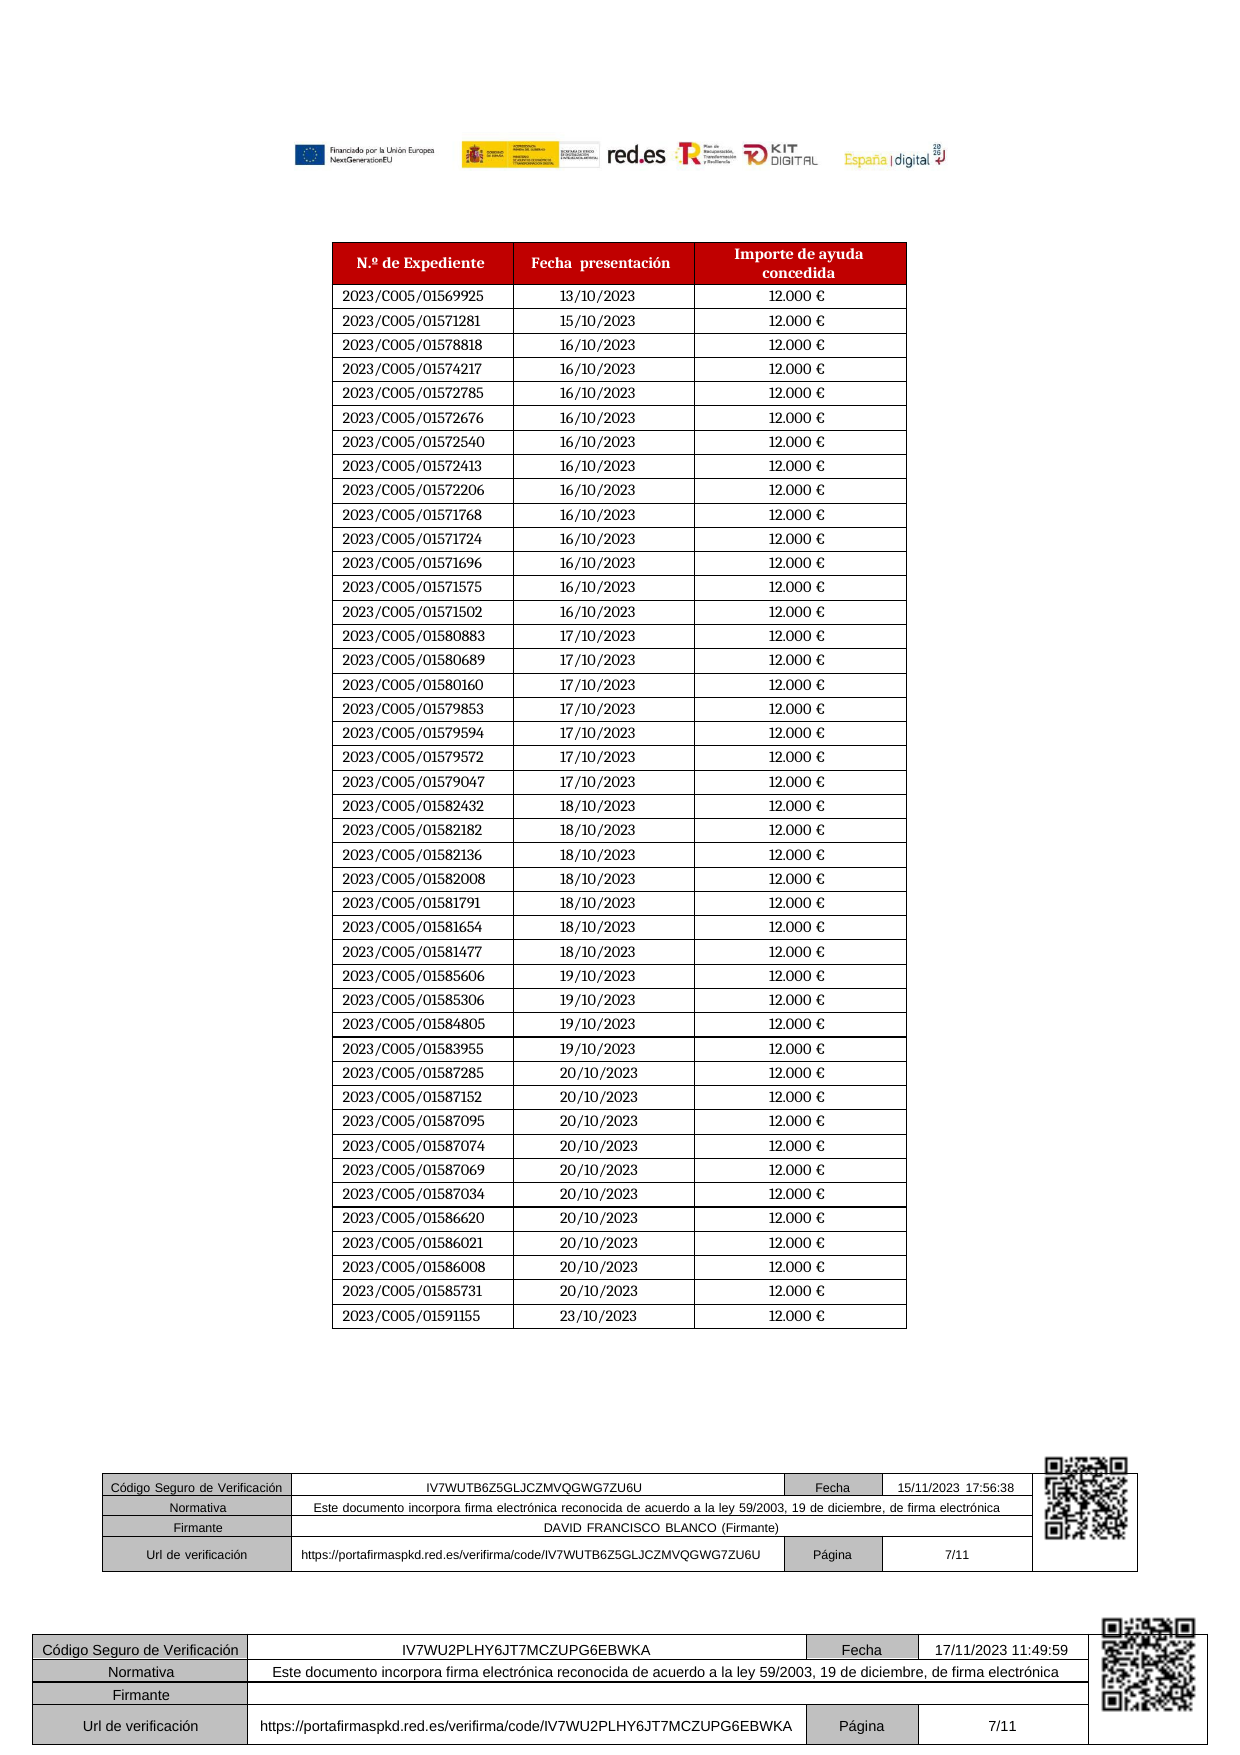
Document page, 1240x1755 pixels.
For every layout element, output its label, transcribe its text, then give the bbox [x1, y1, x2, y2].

table_header Fecha [785, 1474, 882, 1495]
table_cell 2023/C005/01582182 [333, 819, 513, 842]
table_cell Página [807, 1705, 918, 1744]
table_cell 2023/C005/01582008 [333, 868, 513, 891]
table_header Fecha [807, 1635, 918, 1658]
table_cell 12.000 € [695, 1038, 906, 1061]
table_header Código Seguro de Verificación [103, 1474, 291, 1495]
table_header 17/11/2023 11:49:59 [919, 1635, 1088, 1658]
table_cell DAVID FRANCISCO BLANCO (Firmante) [292, 1516, 1032, 1536]
table_cell 2023/C005/01586021 [333, 1232, 513, 1255]
table_cell 2023/C005/01578818 [333, 334, 513, 357]
table_cell 2023/C005/01571575 [333, 576, 513, 599]
table_cell 16/10/2023 [514, 504, 694, 527]
table_cell 2023/C005/01581654 [333, 916, 513, 939]
table_cell 19/10/2023 [514, 1038, 694, 1061]
table_cell 12.000 € [695, 795, 906, 818]
table_cell 2023/C005/01581477 [333, 940, 513, 964]
table_cell 12.000 € [695, 334, 906, 357]
table_cell 16/10/2023 [514, 382, 694, 405]
table_cell 18/10/2023 [514, 916, 694, 939]
table_cell 7/11 [883, 1537, 1032, 1571]
table_header [1089, 1635, 1207, 1744]
table_cell 12.000 € [695, 358, 906, 381]
table_cell 18/10/2023 [514, 843, 694, 867]
table_cell 12.000 € [695, 868, 906, 891]
table_cell 20/10/2023 [514, 1280, 694, 1303]
table_cell 12.000 € [695, 431, 906, 454]
table_cell 12.000 € [695, 892, 906, 915]
table_cell 12.000 € [695, 504, 906, 527]
table_cell 2023/C005/01579047 [333, 771, 513, 794]
table_header IV7WU2PLHY6JT7MCZUPG6EBWKA [248, 1635, 806, 1658]
table_cell 2023/C005/01583955 [333, 1038, 513, 1061]
table_cell 2023/C005/01579572 [333, 746, 513, 769]
table_cell 2023/C005/01580689 [333, 649, 513, 672]
table_cell 2023/C005/01585731 [333, 1280, 513, 1303]
table_cell 2023/C005/01587069 [333, 1159, 513, 1182]
table_cell 12.000 € [695, 746, 906, 769]
table_cell Firmante [33, 1683, 247, 1704]
table_cell 12.000 € [695, 625, 906, 648]
table_cell 12.000 € [695, 1135, 906, 1158]
table_cell 2023/C005/01571281 [333, 309, 513, 333]
table_cell 12.000 € [695, 722, 906, 745]
table_cell 20/10/2023 [514, 1159, 694, 1182]
table_cell 2023/C005/01591155 [333, 1305, 513, 1328]
table_cell 2023/C005/01586008 [333, 1256, 513, 1279]
table_cell 12.000 € [695, 843, 906, 867]
table_cell 12.000 € [695, 1110, 906, 1133]
table_cell 12.000 € [695, 674, 906, 697]
table_cell 12.000 € [695, 552, 906, 575]
table_header Código Seguro de Verificación [33, 1635, 247, 1658]
table_cell 17/10/2023 [514, 722, 694, 745]
table_cell 7/11 [919, 1705, 1088, 1744]
table_cell 20/10/2023 [514, 1232, 694, 1255]
table_cell 12.000 € [695, 1232, 906, 1255]
table_cell 12.000 € [695, 1062, 906, 1085]
table_cell 2023/C005/01582136 [333, 843, 513, 867]
table_cell 16/10/2023 [514, 455, 694, 478]
table_cell 20/10/2023 [514, 1062, 694, 1085]
table_cell 12.000 € [695, 1305, 906, 1328]
table_cell 2023/C005/01586620 [333, 1208, 513, 1231]
table_cell 2023/C005/01587074 [333, 1135, 513, 1158]
table_cell 16/10/2023 [514, 576, 694, 599]
table_cell 2023/C005/01571768 [333, 504, 513, 527]
table_cell 12.000 € [695, 649, 906, 672]
table_header Importe de ayuda concedida [695, 243, 906, 284]
table_cell 19/10/2023 [514, 989, 694, 1012]
table_cell 2023/C005/01571502 [333, 601, 513, 624]
table_cell 12.000 € [695, 309, 906, 333]
table_cell 16/10/2023 [514, 358, 694, 381]
table_cell 23/10/2023 [514, 1305, 694, 1328]
table_cell 12.000 € [695, 1280, 906, 1303]
table_cell 12.000 € [695, 771, 906, 794]
table_cell 12.000 € [695, 965, 906, 988]
table_cell 18/10/2023 [514, 795, 694, 818]
table_cell 18/10/2023 [514, 940, 694, 964]
table_cell Página [785, 1537, 882, 1571]
table_cell 12.000 € [695, 989, 906, 1012]
table_cell 12.000 € [695, 1183, 906, 1206]
table_cell 2023/C005/01580160 [333, 674, 513, 697]
table_cell 12.000 € [695, 819, 906, 842]
table_cell 20/10/2023 [514, 1086, 694, 1109]
table_cell 17/10/2023 [514, 649, 694, 672]
table_cell 16/10/2023 [514, 479, 694, 502]
table_cell 2023/C005/01587285 [333, 1062, 513, 1085]
table_cell 17/10/2023 [514, 674, 694, 697]
table_cell 2023/C005/01572540 [333, 431, 513, 454]
table_cell 17/10/2023 [514, 746, 694, 769]
table_cell 12.000 € [695, 1013, 906, 1036]
table_cell 16/10/2023 [514, 406, 694, 430]
table_cell [248, 1683, 1088, 1704]
table_cell 2023/C005/01571724 [333, 528, 513, 551]
table_cell 18/10/2023 [514, 819, 694, 842]
table_cell Normativa [103, 1496, 291, 1515]
table_cell 12.000 € [695, 1256, 906, 1279]
table_cell https://portafirmaspkd.red.es/verifirma/code/IV7WU2PLHY6JT7MCZUPG6EBWKA [248, 1705, 806, 1744]
table_header [1033, 1474, 1137, 1571]
table_cell 17/10/2023 [514, 771, 694, 794]
table_header 15/11/2023 17:56:38 [883, 1474, 1032, 1495]
table_cell Este documento incorpora firma electrónica reconocida de acuerdo a la ley 59/2003, 19 de diciembre, de firma electrónica [248, 1660, 1088, 1681]
table_cell 20/10/2023 [514, 1110, 694, 1133]
table_cell 2023/C005/01579594 [333, 722, 513, 745]
table_header Fecha presentación [514, 243, 694, 284]
table_cell 2023/C005/01569925 [333, 285, 513, 308]
table_cell 2023/C005/01585606 [333, 965, 513, 988]
table_cell 12.000 € [695, 455, 906, 478]
table_cell 2023/C005/01580883 [333, 625, 513, 648]
table_cell 19/10/2023 [514, 1013, 694, 1036]
table_cell Firmante [103, 1516, 291, 1536]
table_cell 12.000 € [695, 916, 906, 939]
table_cell 12.000 € [695, 698, 906, 721]
table_cell 16/10/2023 [514, 552, 694, 575]
table_cell 2023/C005/01579853 [333, 698, 513, 721]
table_cell 2023/C005/01574217 [333, 358, 513, 381]
table_cell 16/10/2023 [514, 601, 694, 624]
table_cell 18/10/2023 [514, 892, 694, 915]
table_cell https://portafirmaspkd.red.es/verifirma/code/IV7WUTB6Z5GLJCZMVQGWG7ZU6U [292, 1537, 784, 1571]
table_header N.º de Expediente [333, 243, 513, 284]
table_cell 2023/C005/01587152 [333, 1086, 513, 1109]
table_cell 2023/C005/01585306 [333, 989, 513, 1012]
table_header IV7WUTB6Z5GLJCZMVQGWG7ZU6U [292, 1474, 784, 1495]
table_cell 2023/C005/01587034 [333, 1183, 513, 1206]
table_cell 12.000 € [695, 285, 906, 308]
table_cell 2023/C005/01571696 [333, 552, 513, 575]
table_cell 12.000 € [695, 406, 906, 430]
table_cell 2023/C005/01572676 [333, 406, 513, 430]
table_cell Url de verificación [103, 1537, 291, 1571]
table_cell 12.000 € [695, 601, 906, 624]
table_cell 16/10/2023 [514, 431, 694, 454]
table_cell 2023/C005/01581791 [333, 892, 513, 915]
table_cell 20/10/2023 [514, 1256, 694, 1279]
table_cell 2023/C005/01572206 [333, 479, 513, 502]
table_cell Este documento incorpora firma electrónica reconocida de acuerdo a la ley 59/2003, 19 de diciembre, de firma electrónica [292, 1496, 1032, 1515]
table_cell 13/10/2023 [514, 285, 694, 308]
table_cell 19/10/2023 [514, 965, 694, 988]
table_cell 2023/C005/01582432 [333, 795, 513, 818]
table_cell 12.000 € [695, 528, 906, 551]
table_cell 2023/C005/01572785 [333, 382, 513, 405]
table_cell 2023/C005/01587095 [333, 1110, 513, 1133]
table_cell Normativa [33, 1660, 247, 1681]
table_cell 20/10/2023 [514, 1135, 694, 1158]
table_cell 2023/C005/01572413 [333, 455, 513, 478]
table_cell 20/10/2023 [514, 1208, 694, 1231]
table_cell 12.000 € [695, 479, 906, 502]
table_cell 12.000 € [695, 940, 906, 964]
table_cell 16/10/2023 [514, 334, 694, 357]
table_cell 16/10/2023 [514, 528, 694, 551]
table_cell 12.000 € [695, 1086, 906, 1109]
table_cell 17/10/2023 [514, 698, 694, 721]
table_cell 20/10/2023 [514, 1183, 694, 1206]
table_cell 17/10/2023 [514, 625, 694, 648]
table_cell 12.000 € [695, 1159, 906, 1182]
table_cell 12.000 € [695, 1208, 906, 1231]
table_cell 15/10/2023 [514, 309, 694, 333]
table_cell 12.000 € [695, 576, 906, 599]
table_cell 18/10/2023 [514, 868, 694, 891]
table_cell 2023/C005/01584805 [333, 1013, 513, 1036]
table_cell 12.000 € [695, 382, 906, 405]
table_cell Url de verificación [33, 1705, 247, 1744]
